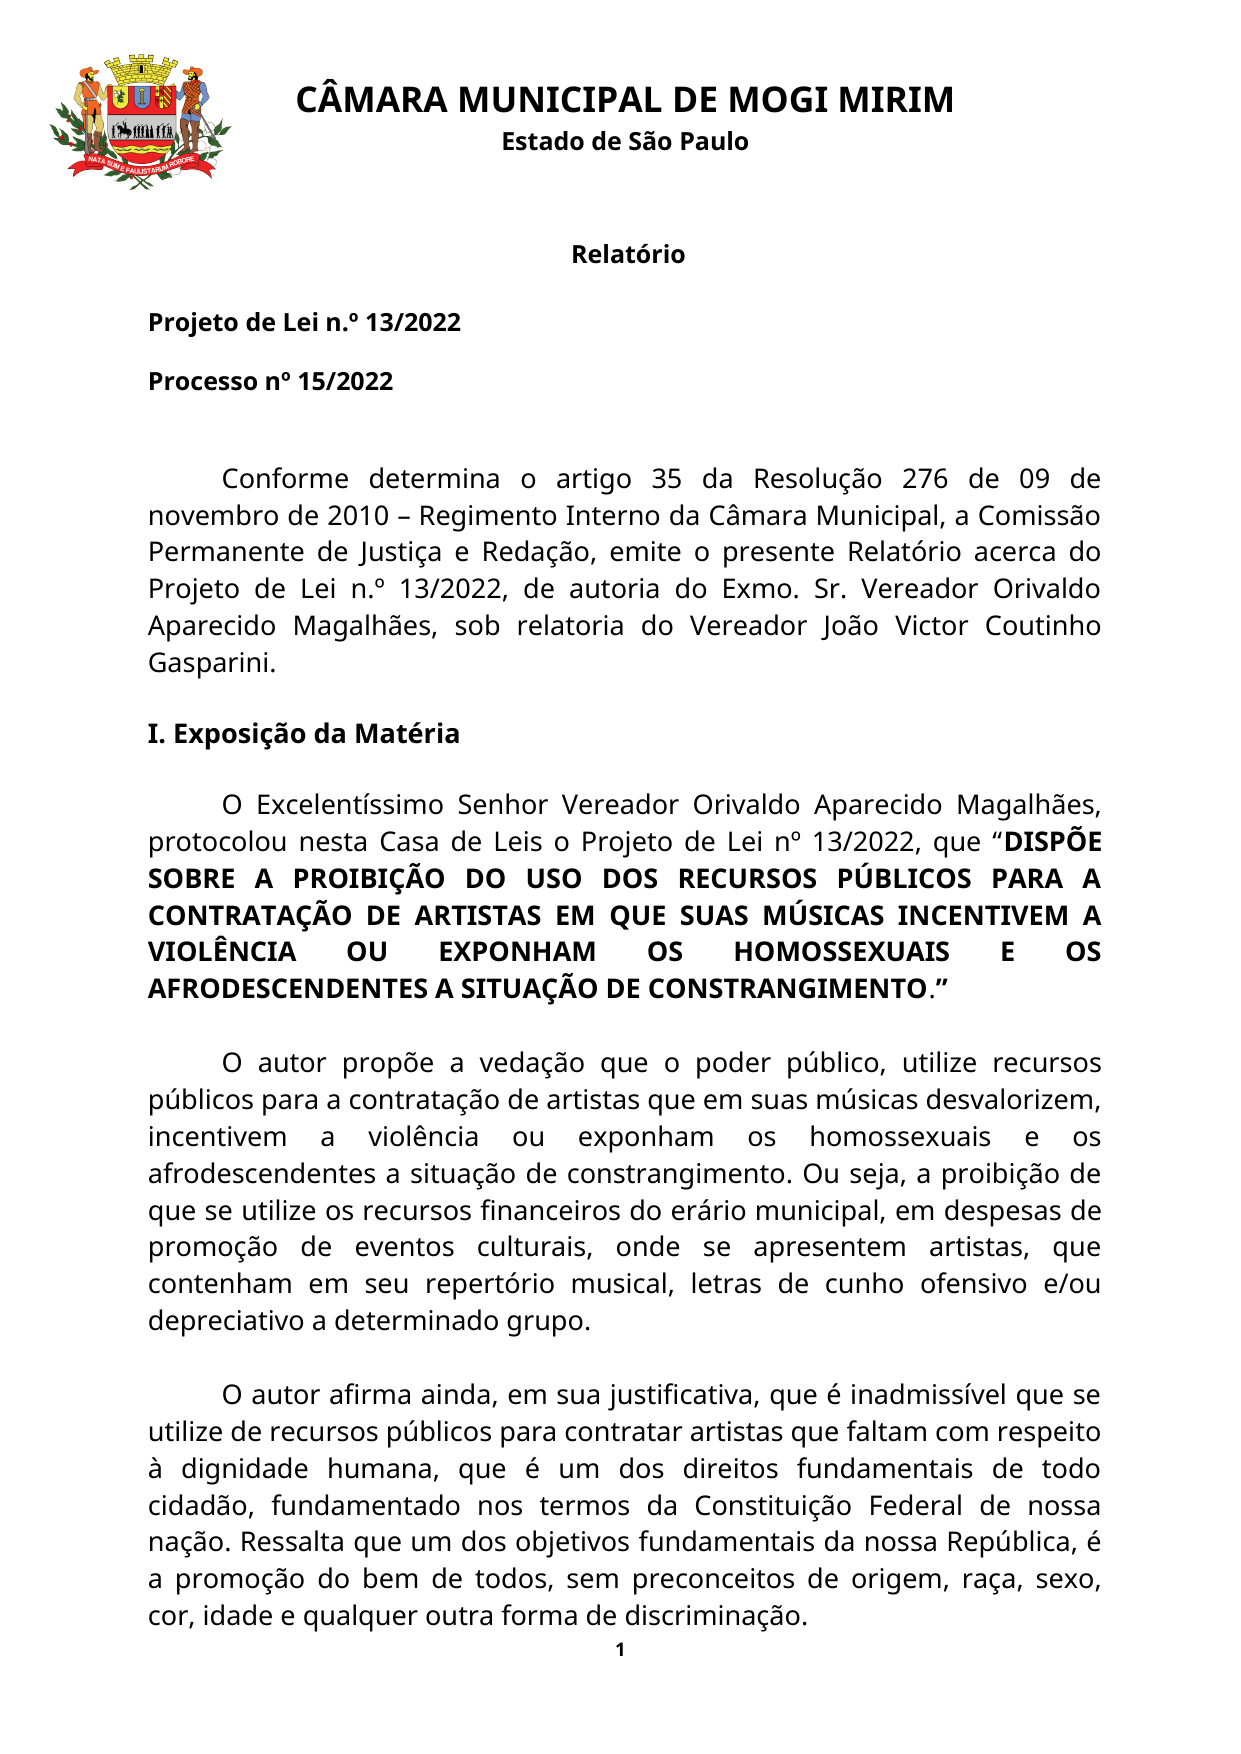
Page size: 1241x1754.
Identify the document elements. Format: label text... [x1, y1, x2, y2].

text I. Exposição da Matéria [148, 714, 1103, 751]
text Relatório [148, 236, 1103, 270]
text Projeto de Lei n.º 13/2022 [148, 270, 1103, 338]
text O autor propõe a vedação que o poder público, utilize recursos públicos para a contratação de artistas que em suas músicas desvalorizem, incentivem a violência ou exponham os homossexuais e os afrodescendentes a situação de constrangimento. Ou seja, a proibição de que se utilize os recursos financeiros do erário municipal, em despesas de promoção de eventos culturais, onde se apresentem artistas, que contenham em seu repertório musical, letras de cunho ofensivo e/ou depreciativo a determinado grupo. [148, 1043, 1103, 1338]
text Conforme determina o artigo 35 da Resolução 276 de 09 de novembro de 2010 – Regimento Interno da Câmara Municipal, a Comissão Permanente de Justiça e Redação, emite o presente Relatório acerca do Projeto de Lei n.º 13/2022, de autoria do Exmo. Sr. Vereador Orivaldo Aparecido Magalhães, sob relatoria do Vereador João Victor Coutinho Gasparini. [148, 459, 1103, 680]
picture [26, 42, 253, 202]
text O Excelentíssimo Senhor Vereador Orivaldo Aparecido Magalhães, protocolou nesta Casa de Leis o Projeto de Lei nº 13/2022, que “DISPÕE SOBRE A PROIBIÇÃO DO USO DOS RECURSOS PÚBLICOS PARA A CONTRATAÇÃO DE ARTISTAS EM QUE SUAS MÚSICAS INCENTIVEM A VIOLÊNCIA OU EXPONHAM OS HOMOSSEXUAIS E OS AFRODESCENDENTES A SITUAÇÃO DE CONSTRANGIMENTO.” [148, 785, 1103, 1007]
text Processo nº 15/2022 [148, 363, 1103, 397]
text O autor afirma ainda, em sua justificativa, que é inadmissível que se utilize de recursos públicos para contratar artistas que faltam com respeito à dignidade humana, que é um dos direitos fundamentais de todo cidadão, fundamentado nos termos da Constituição Federal de nossa nação. Ressalta que um dos objetivos fundamentais da nossa República, é a promoção do bem de todos, sem preconceitos de origem, raça, sexo, cor, idade e qualquer outra forma de discriminação. [148, 1375, 1103, 1633]
